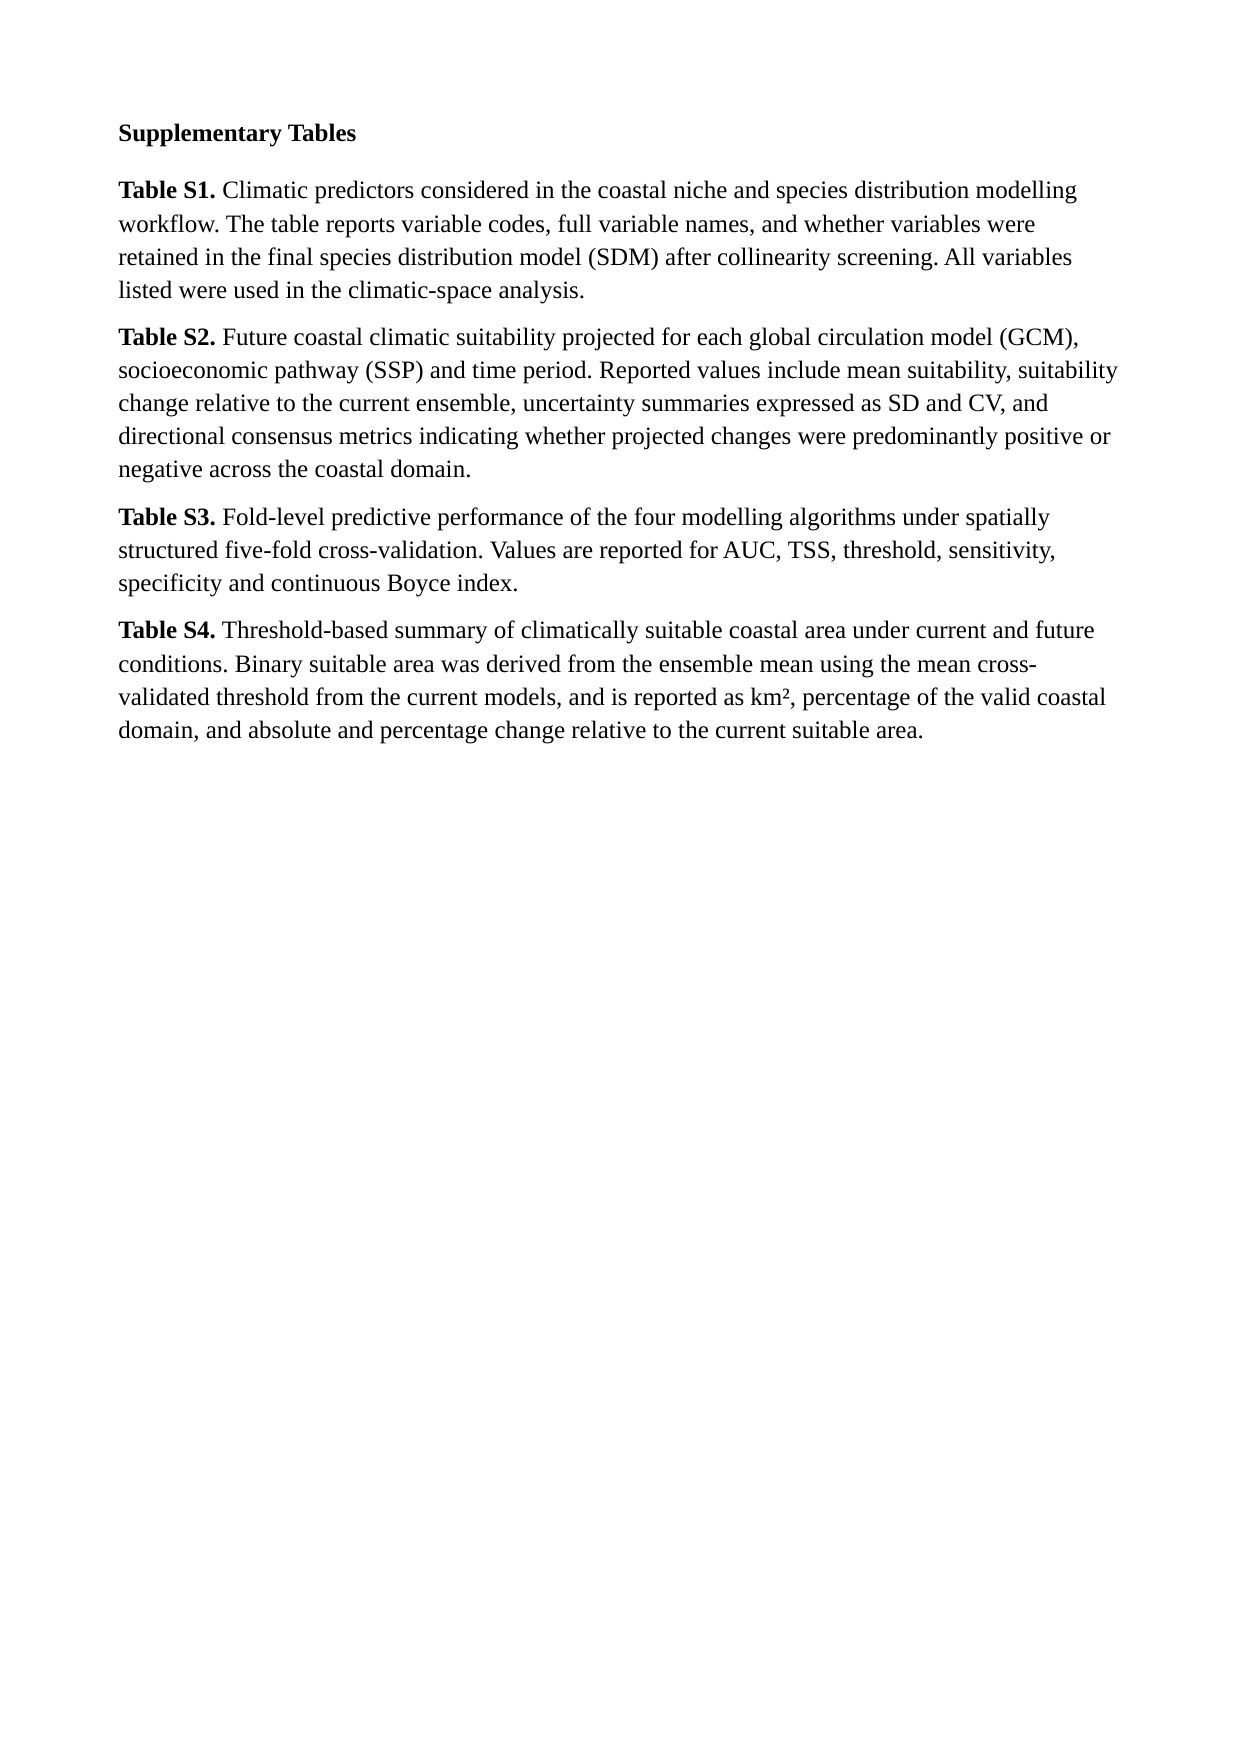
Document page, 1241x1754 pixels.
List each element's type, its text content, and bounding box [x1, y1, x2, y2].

text Table S4. Threshold-based summary of climatically suitable coastal area under current and future conditions. Binary suitable area was derived from the ensemble mean using the mean cross-validated threshold from the current models, and is reported as km², percentage of the valid coastal domain, and absolute and percentage change relative to the current suitable area. [118, 616, 1122, 743]
text Table S3. Fold-level predictive performance of the four modelling algorithms under spatially structured five-fold cross-validation. Values are reported for AUC, TSS, threshold, sensitivity, specificity and continuous Boyce index. [118, 502, 1122, 597]
text Table S2. Future coastal climatic suitability projected for each global circulation model (GCM), socioeconomic pathway (SSP) and time period. Reported values include mean suitability, suitability change relative to the current ensemble, uncertainty summaries expressed as SD and CV, and directional consensus metrics indicating whether projected changes were predominantly positive or negative across the coastal domain. [118, 322, 1122, 483]
text Supplementary Tables [118, 118, 1122, 147]
text Table S1. Climatic predictors considered in the coastal niche and species distribution modelling workflow. The table reports variable codes, full variable names, and whether variables were retained in the final species distribution model (SDM) after collinearity screening. All variables listed were used in the climatic-space analysis. [118, 176, 1122, 303]
